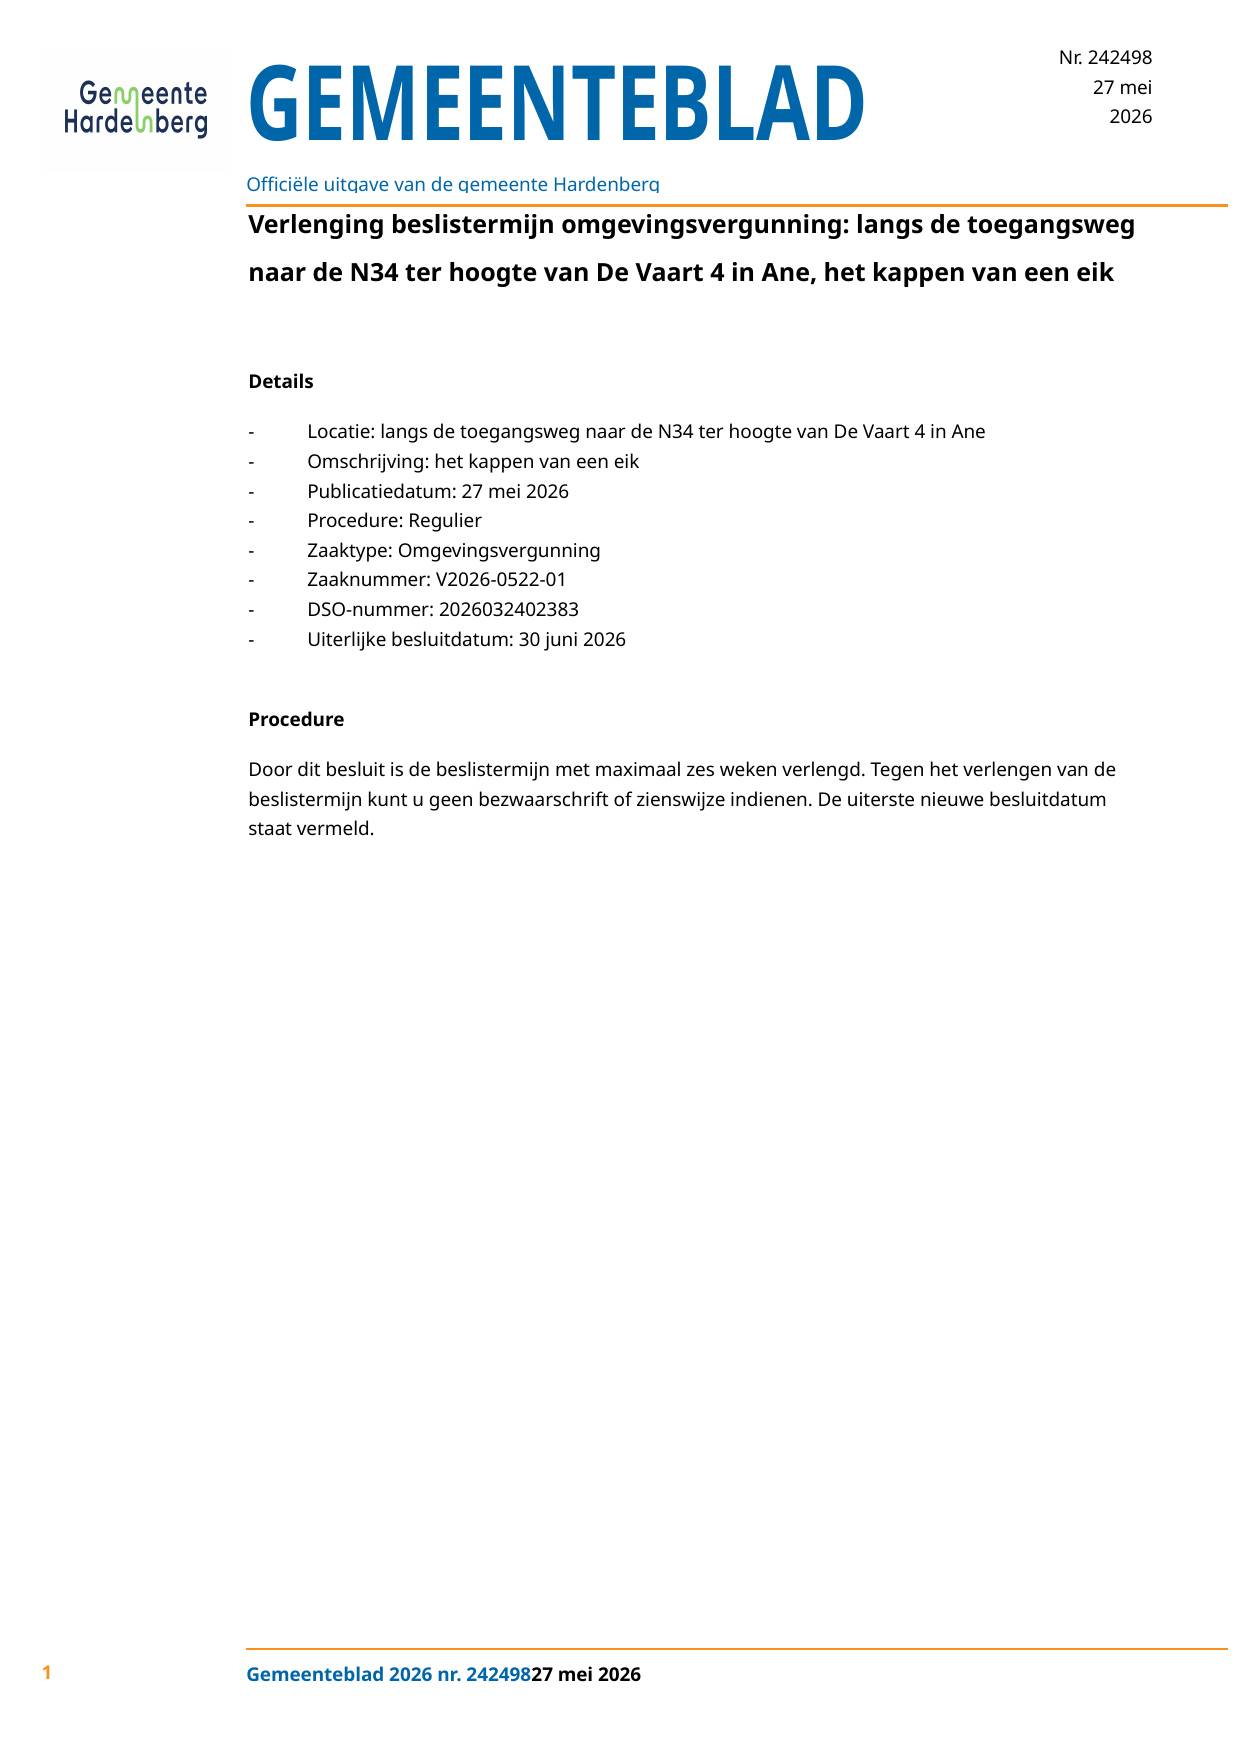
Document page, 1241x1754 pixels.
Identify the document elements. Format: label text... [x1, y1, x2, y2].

list Zaaknummer: V2026-0522-01 [248, 567, 1152, 592]
list Uiterlijke besluitdatum: 30 juni 2026 [248, 626, 1152, 652]
text Details [248, 368, 1152, 394]
text Door dit besluit is de beslistermijn met maximaal zes weken verlengd. Tegen het verlengen van de beslistermijn kunt u geen bezwaarschrift of zienswijze indienen. De uiterste nieuwe besluitdatum staat vermeld. [248, 756, 1152, 841]
list Publicatiedatum: 27 mei 2026 [248, 478, 1152, 504]
list Locatie: langs de toegangsweg naar de N34 ter hoogte van De Vaart 4 in Ane [248, 419, 1152, 444]
text Verlenging beslistermijn omgevingsvergunning: langs de toegangsweg naar de N34 ter hoogte van De Vaart 4 in Ane, het kappen van een eik [248, 207, 1152, 288]
picture [41, 47, 231, 172]
text Procedure [248, 706, 1152, 732]
list DSO-nummer: 2026032402383 [248, 596, 1152, 622]
list Omschrijving: het kappen van een eik [248, 448, 1152, 474]
list Procedure: Regulier [248, 507, 1152, 533]
list Zaaktype: Omgevingsvergunning [248, 537, 1152, 563]
